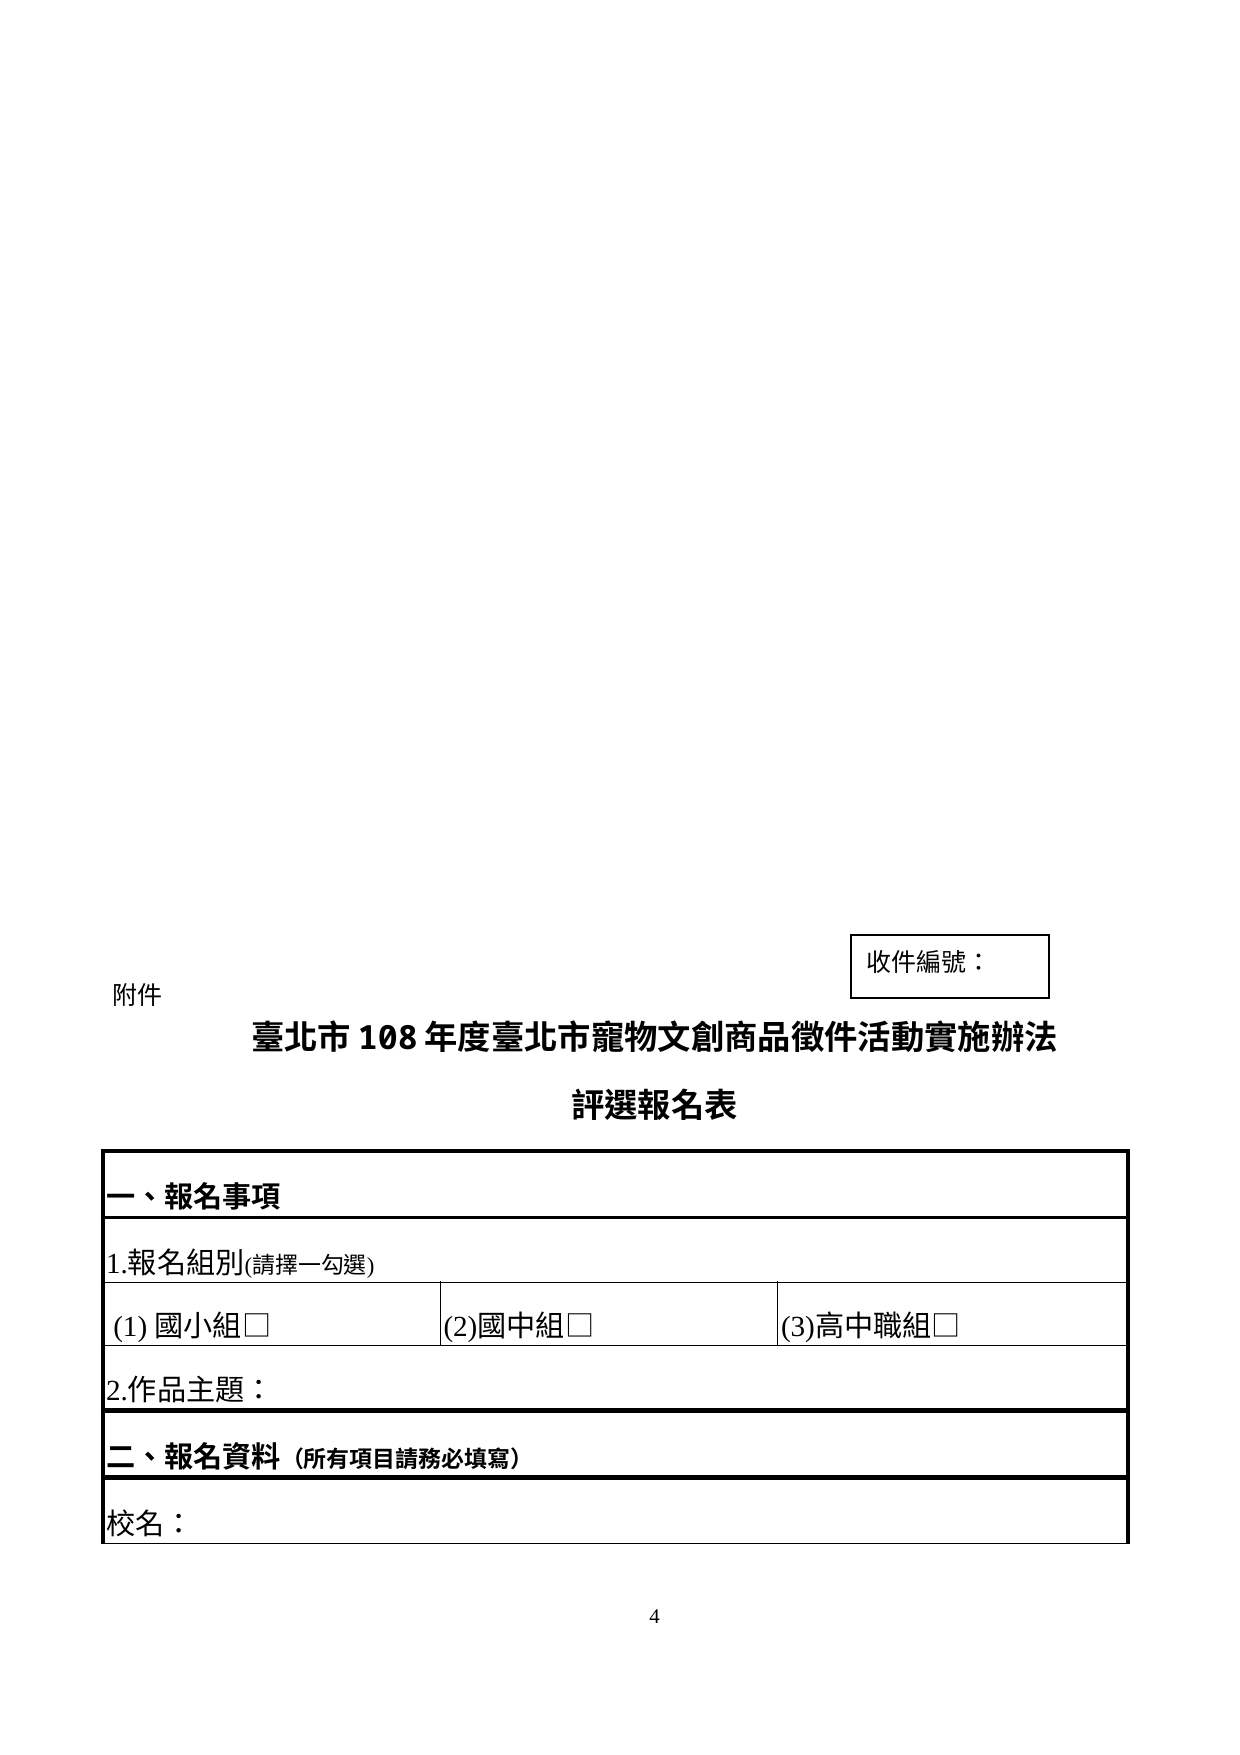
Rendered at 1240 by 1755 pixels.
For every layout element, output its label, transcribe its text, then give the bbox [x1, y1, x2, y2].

text 臺北市108年度臺北市寵物文創商品徵件活動實施辦法 [112, 1013, 1196, 1059]
table_cell 校名： [105, 1480, 1126, 1542]
table_header 一、報名事項 [105, 1153, 1126, 1216]
table_cell (2)國中組□ [441, 1283, 777, 1344]
table_cell 2.作品主題： [105, 1346, 1126, 1408]
table_cell (1) 國小組□ [105, 1283, 440, 1344]
text 附件 [112, 971, 1196, 1013]
text 收件編號： [867, 943, 1033, 979]
table_cell (3)高中職組□ [778, 1283, 1126, 1344]
text 評選報名表 [112, 1081, 1196, 1127]
table_cell 二、報名資料（所有項目請務必填寫） [105, 1413, 1126, 1475]
table_cell 1.報名組別(請擇一勾選) [105, 1219, 1126, 1281]
text [852, 936, 1048, 997]
